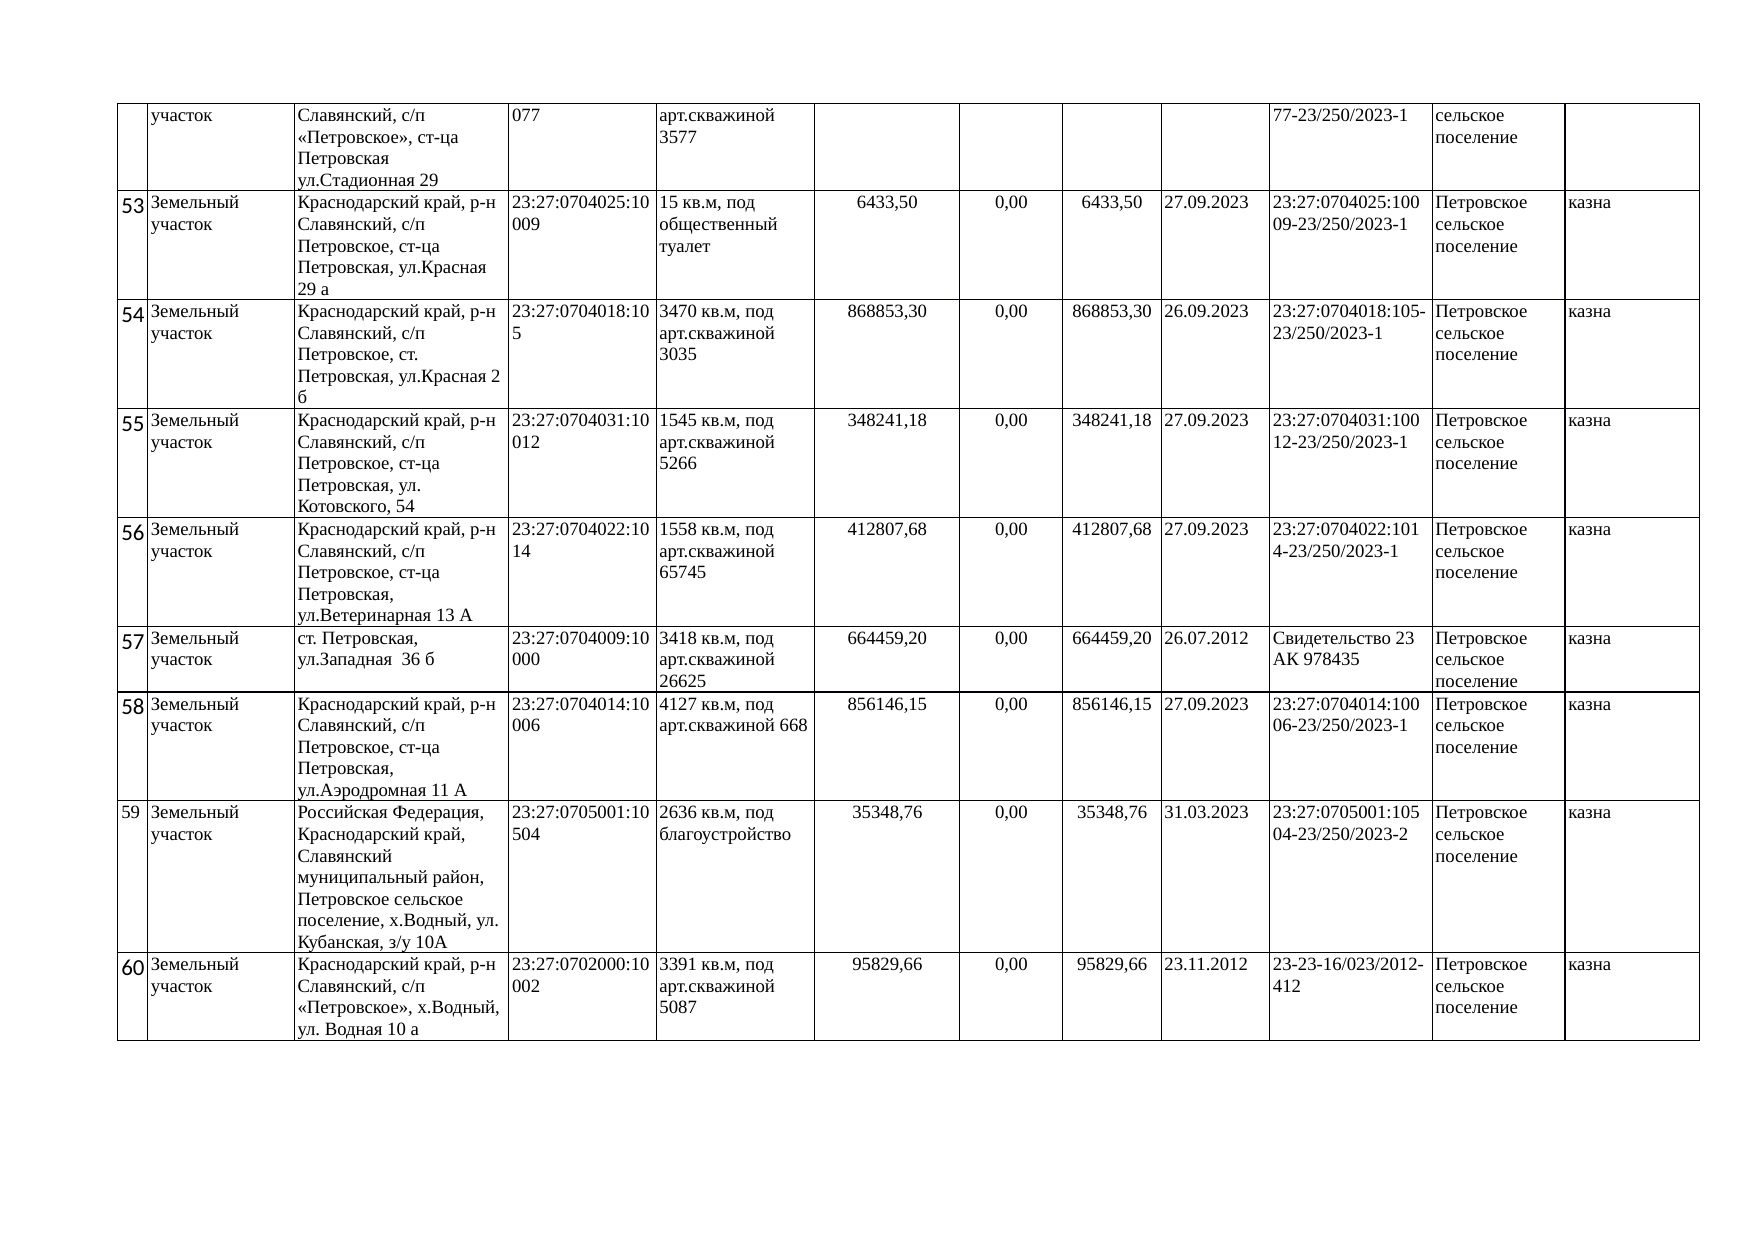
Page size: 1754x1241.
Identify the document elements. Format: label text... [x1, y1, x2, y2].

table_cell Краснодарский край, р-н Славянский, с/п Петровское, ст-ца Петровская, ул.Аэродромная 11 А [295, 693, 508, 800]
table_cell 23:27:0704022:1014-23/250/2023-1 [1270, 518, 1432, 626]
table_cell 0,00 [960, 518, 1062, 626]
table_cell [1566, 104, 1699, 190]
table_cell 23:27:0704009:10000 [509, 627, 656, 691]
table_cell 23:27:0704025:10009-23/250/2023-1 [1270, 191, 1432, 299]
table_cell Земельный участок [148, 953, 294, 1039]
table_cell 27.09.2023 [1162, 409, 1269, 517]
table_cell 55 [118, 409, 147, 517]
table_cell 23:27:0704018:105 [509, 300, 656, 408]
table_cell 23-23-16/023/2012-412 [1270, 953, 1432, 1039]
table_cell Земельный участок [148, 409, 294, 517]
table_cell 35348,76 [815, 801, 959, 952]
table_cell 0,00 [960, 191, 1062, 299]
table_cell 0,00 [960, 801, 1062, 952]
table_cell 4127 кв.м, под арт.скважиной 668 [657, 693, 814, 800]
table_cell Краснодарский край, р-н Славянский, с/п «Петровское», х.Водный, ул. Водная 10 а [295, 953, 508, 1039]
table_cell Земельный участок [148, 518, 294, 626]
table_cell казна [1566, 953, 1699, 1039]
table_cell казна [1566, 300, 1699, 408]
table_cell Краснодарский край, р-н Славянский, с/п Петровское, ст-ца Петровская, ул.Ветеринарная 13 А [295, 518, 508, 626]
table_cell 23:27:0705001:10504-23/250/2023-2 [1270, 801, 1432, 952]
table_cell Краснодарский край, р-н Славянский, с/п Петровское, ст. Петровская, ул.Красная 2 б [295, 300, 508, 408]
table_cell 54 [118, 300, 147, 408]
table_cell Российская Федерация, Краснодарский край, Славянский муниципальный район, Петровское сельское поселение, х.Водный, ул. Кубанская, з/у 10А [295, 801, 508, 952]
table_cell 2636 кв.м, под благоустройство [657, 801, 814, 952]
table_cell 23:27:0704014:10006-23/250/2023-1 [1270, 693, 1432, 800]
table_cell 53 [118, 191, 147, 299]
table_cell 856146,15 [1063, 693, 1161, 800]
table_cell 3391 кв.м, под арт.скважиной 5087 [657, 953, 814, 1039]
table_cell Петровское сельское поселение [1433, 801, 1564, 952]
table_cell 868853,30 [815, 300, 959, 408]
table_cell 856146,15 [815, 693, 959, 800]
table_cell 348241,18 [1063, 409, 1161, 517]
table_cell 60 [118, 953, 147, 1039]
table_cell 27.09.2023 [1162, 693, 1269, 800]
table_cell 412807,68 [1063, 518, 1161, 626]
table_cell Петровское сельское поселение [1433, 191, 1564, 299]
table_cell 0,00 [960, 300, 1062, 408]
table_cell 23:27:0704031:10012 [509, 409, 656, 517]
table_cell Петровское сельское поселение [1433, 953, 1564, 1039]
table_cell Свидетельство 23 АК 978435 [1270, 627, 1432, 691]
table_cell 56 [118, 518, 147, 626]
table_cell 348241,18 [815, 409, 959, 517]
table_cell Петровское сельское поселение [1433, 518, 1564, 626]
table_cell казна [1566, 627, 1699, 691]
table_cell 3418 кв.м, под арт.скважиной 26625 [657, 627, 814, 691]
table_cell Краснодарский край, р-н Славянский, с/п Петровское, ст-ца Петровская, ул.Красная 29 а [295, 191, 508, 299]
table_cell 0,00 [960, 409, 1062, 517]
table_cell Петровское сельское поселение [1433, 300, 1564, 408]
table_cell 23:27:0705001:10504 [509, 801, 656, 952]
table_cell Земельный участок [148, 627, 294, 691]
table_cell Земельный участок [148, 300, 294, 408]
table_cell [960, 104, 1062, 190]
table_cell 23:27:0704014:10006 [509, 693, 656, 800]
table_cell 59 [118, 801, 147, 952]
table_cell казна [1566, 409, 1699, 517]
table_cell 664459,20 [1063, 627, 1161, 691]
table_cell 0,00 [960, 693, 1062, 800]
table_cell 1558 кв.м, под арт.скважиной 65745 [657, 518, 814, 626]
table_cell 868853,30 [1063, 300, 1161, 408]
table_cell [1162, 104, 1269, 190]
table_cell 412807,68 [815, 518, 959, 626]
table_cell 77-23/250/2023-1 [1270, 104, 1432, 190]
table_cell Земельный участок [148, 693, 294, 800]
table_cell [815, 104, 959, 190]
table_cell 0,00 [960, 953, 1062, 1039]
table_cell 31.03.2023 [1162, 801, 1269, 952]
table_cell казна [1566, 518, 1699, 626]
table_cell Петровское сельское поселение [1433, 693, 1564, 800]
table_cell 664459,20 [815, 627, 959, 691]
table_cell ст. Петровская, ул.Западная 36 б [295, 627, 508, 691]
table_cell [1063, 104, 1161, 190]
table_cell 15 кв.м, под общественный туалет [657, 191, 814, 299]
table_cell 23.11.2012 [1162, 953, 1269, 1039]
table_cell Земельный участок [148, 191, 294, 299]
table_cell [118, 104, 147, 190]
table_cell 95829,66 [815, 953, 959, 1039]
table_cell 27.09.2023 [1162, 191, 1269, 299]
table_cell 3470 кв.м, под арт.скважиной 3035 [657, 300, 814, 408]
table_cell 26.07.2012 [1162, 627, 1269, 691]
table_cell 077 [509, 104, 656, 190]
table_cell 1545 кв.м, под арт.скважиной 5266 [657, 409, 814, 517]
table_cell Петровское сельское поселение [1433, 409, 1564, 517]
table_cell 23:27:0704022:1014 [509, 518, 656, 626]
table_cell 23:27:0704025:10009 [509, 191, 656, 299]
table_cell 95829,66 [1063, 953, 1161, 1039]
table_cell участок [148, 104, 294, 190]
table_cell сельское поселение [1433, 104, 1564, 190]
table_cell Славянский, с/п «Петровское», ст-ца Петровская ул.Стадионная 29 [295, 104, 508, 190]
table_cell 35348,76 [1063, 801, 1161, 952]
table_cell казна [1566, 801, 1699, 952]
table_cell арт.скважиной 3577 [657, 104, 814, 190]
table_cell казна [1566, 693, 1699, 800]
table_cell 58 [118, 693, 147, 800]
table_cell 57 [118, 627, 147, 691]
table_cell Петровское сельское поселение [1433, 627, 1564, 691]
table_cell 6433,50 [1063, 191, 1161, 299]
table_cell 23:27:0704018:105-23/250/2023-1 [1270, 300, 1432, 408]
table_cell 26.09.2023 [1162, 300, 1269, 408]
table_cell казна [1566, 191, 1699, 299]
table_cell 6433,50 [815, 191, 959, 299]
table_cell 23:27:0702000:10002 [509, 953, 656, 1039]
table_cell Краснодарский край, р-н Славянский, с/п Петровское, ст-ца Петровская, ул. Котовского, 54 [295, 409, 508, 517]
table_cell 27.09.2023 [1162, 518, 1269, 626]
table_cell 0,00 [960, 627, 1062, 691]
table_cell 23:27:0704031:10012-23/250/2023-1 [1270, 409, 1432, 517]
table_cell Земельный участок [148, 801, 294, 952]
